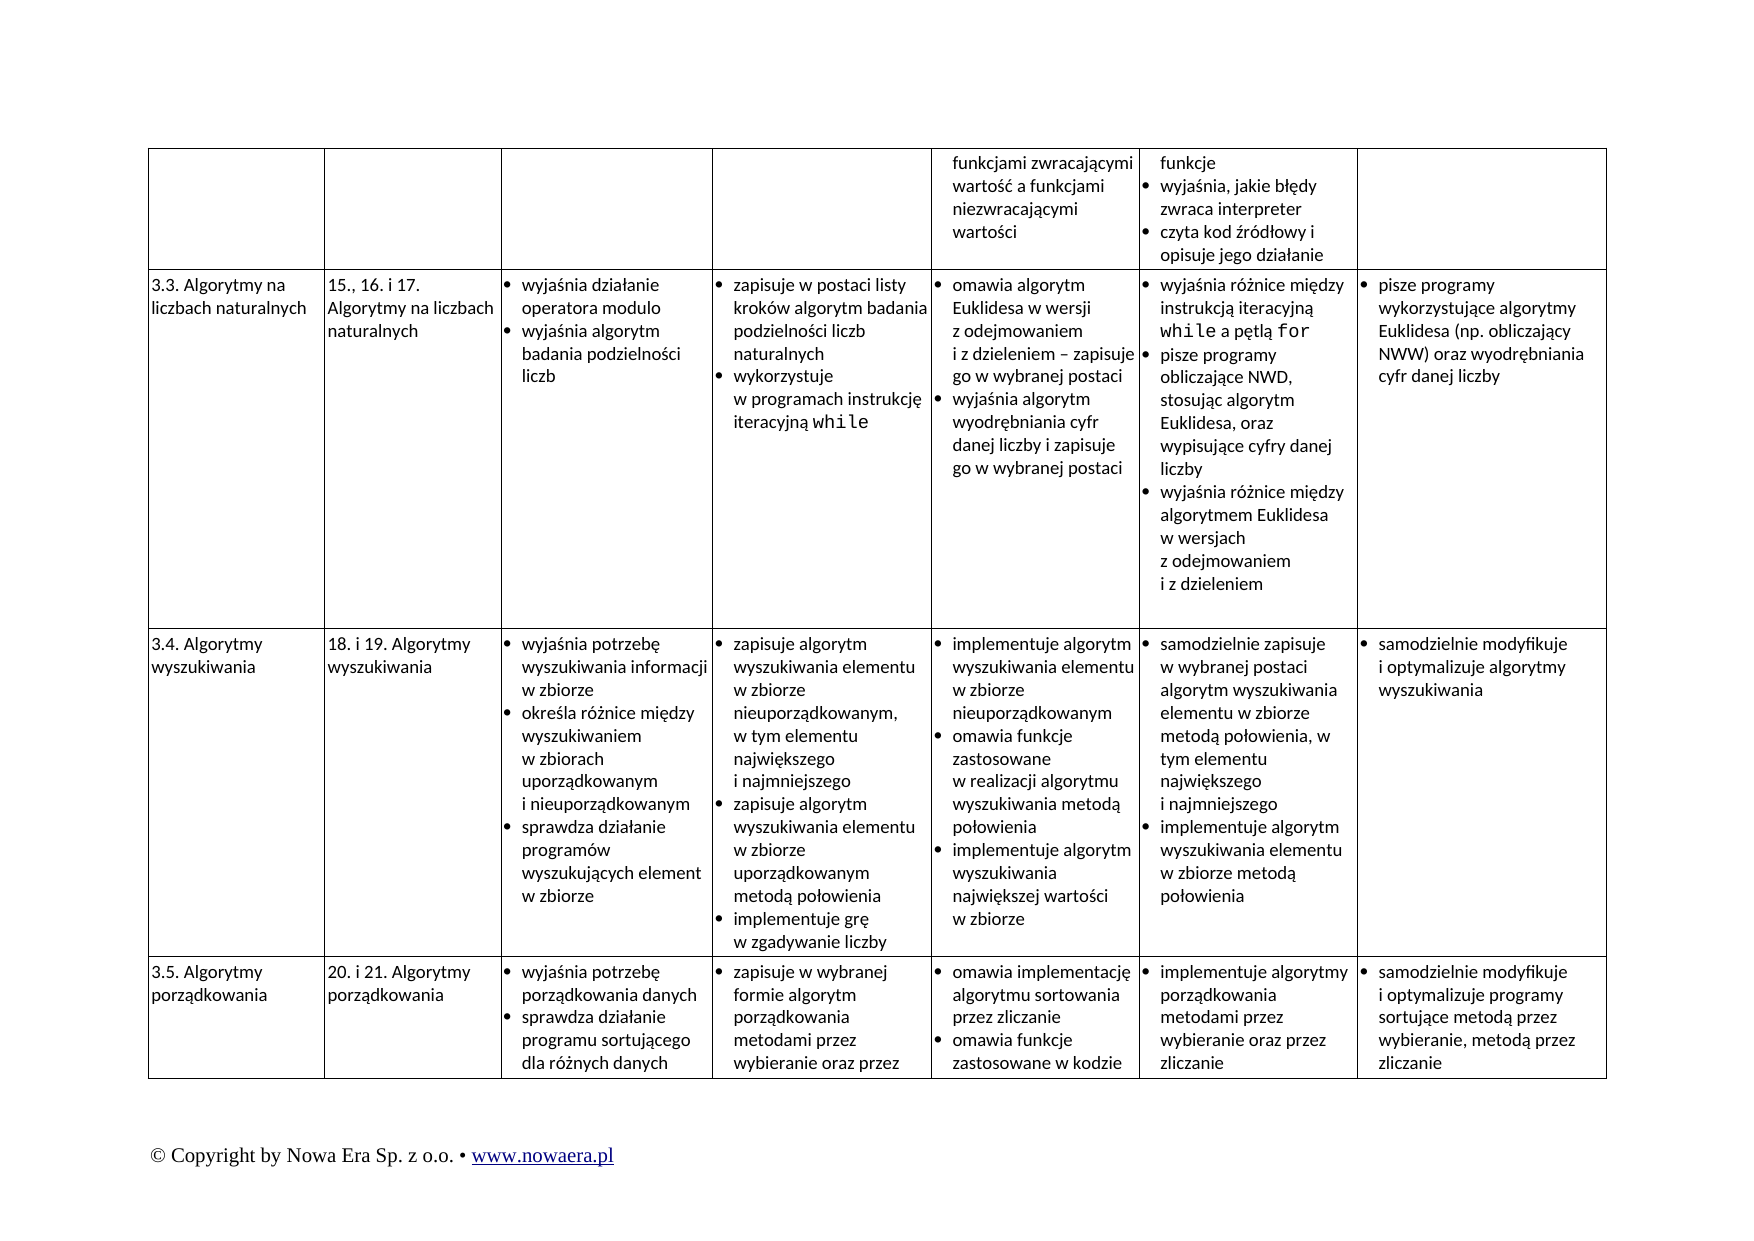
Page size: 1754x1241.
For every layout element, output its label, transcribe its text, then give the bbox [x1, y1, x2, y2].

table_cell [502, 149, 712, 269]
table_cell zapisuje algorytm wyszukiwania elementu w zbiorze nieuporządkowanym, w tym elementu największego i najmniejszego zapisuje algorytm wyszukiwania elementu w zbiorze uporządkowanym metodą połowienia implementuje grę w zgadywanie liczby [713, 629, 931, 956]
table_cell 18. i 19. Algorytmy wyszukiwania [325, 629, 501, 956]
table_cell funkcjami zwracającymi wartość a funkcjami niezwracającymi wartości [932, 149, 1139, 269]
table_cell samodzielnie modyfikuje i optymalizuje algorytmy wyszukiwania [1358, 629, 1606, 956]
table_cell omawia implementację algorytmu sortowania przez zliczanie omawia funkcje zastosowane w kodzie [932, 957, 1139, 1077]
table_cell omawia algorytm Euklidesa w wersji z odejmowaniem i z dzieleniem – zapisuje go w wybranej postaci wyjaśnia algorytm wyodrębniania cyfr danej liczby i zapisuje go w wybranej postaci [932, 270, 1139, 628]
table_cell buduje złożone schematy blokowe służące do przedstawiania skomplikowanych algorytmów konstruuje złożone sytuacje warunkowe (wiele warunków) w algorytmach pisze programy zawierające instrukcje warunkowe, pętle oraz funkcje wyjaśnia, jakie błędy zwraca interpreter czyta kod źródłowy i opisuje jego działanie [1140, 149, 1357, 269]
table_cell zapisuje w postaci listy kroków algorytm badania podzielności liczb naturalnych wykorzystuje w programach instrukcję iteracyjną while [713, 270, 931, 628]
table_cell [325, 149, 501, 269]
table_cell pisze programy wykorzystujące algorytmy Euklidesa (np. obliczający NWW) oraz wyodrębniania cyfr danej liczby [1358, 270, 1606, 628]
table_cell wyjaśnia różnice między instrukcją iteracyjną while a pętlą for pisze programy obliczające NWD, stosując algorytm Euklidesa, oraz wypisujące cyfry danej liczby wyjaśnia różnice między algorytmem Euklidesa w wersjach z odejmowaniem i z dzieleniem [1140, 270, 1357, 628]
table_cell [713, 149, 931, 269]
table_cell samodzielnie modyfikuje i optymalizuje programy sortujące metodą przez wybieranie, metodą przez zliczanie [1358, 957, 1606, 1077]
table_cell implementuje algorytm wyszukiwania elementu w zbiorze nieuporządkowanym omawia funkcje zastosowane w realizacji algorytmu wyszukiwania metodą połowienia implementuje algorytm wyszukiwania największej wartości w zbiorze [932, 629, 1139, 956]
table_cell 3.4. Algorytmy wyszukiwania [149, 629, 324, 956]
table_cell 15., 16. i 17. Algorytmy na liczbach naturalnych [325, 270, 501, 628]
table_cell implementuje algorytmy porządkowania metodami przez wybieranie oraz przez zliczanie wprowadza modyfikacje w implementacji algorytmów porządkowania przez wybieranie oraz przez zliczanie [1140, 957, 1357, 1077]
table_cell wyjaśnia potrzebę porządkowania danych sprawdza działanie programu sortującego dla różnych danych [502, 957, 712, 1077]
table_cell [149, 149, 324, 269]
table_cell 3.3. Algorytmy na liczbach naturalnych [149, 270, 324, 628]
table_cell [1358, 149, 1606, 269]
table_cell zapisuje w wybranej formie algorytm porządkowania metodami przez wybieranie oraz przez zliczanie omawia implementację algorytmu sortowania przez wybieranie stosuje pętle zagnieżdżone i wyjaśnia, jak działają [713, 957, 931, 1077]
table_cell 20. i 21. Algorytmy porządkowania [325, 957, 501, 1077]
table_cell 3.5. Algorytmy porządkowania [149, 957, 324, 1077]
table_cell wyjaśnia potrzebę wyszukiwania informacji w zbiorze określa różnice między wyszukiwaniem w zbiorach uporządkowanym i nieuporządkowanym sprawdza działanie programów wyszukujących element w zbiorze [502, 629, 712, 956]
table_cell wyjaśnia działanie operatora modulo wyjaśnia algorytm badania podzielności liczb [502, 270, 712, 628]
table_cell samodzielnie zapisuje w wybranej postaci algorytm wyszukiwania elementu w zbiorze metodą połowienia, w tym elementu największego i najmniejszego implementuje algorytm wyszukiwania elementu w zbiorze metodą połowienia [1140, 629, 1357, 956]
